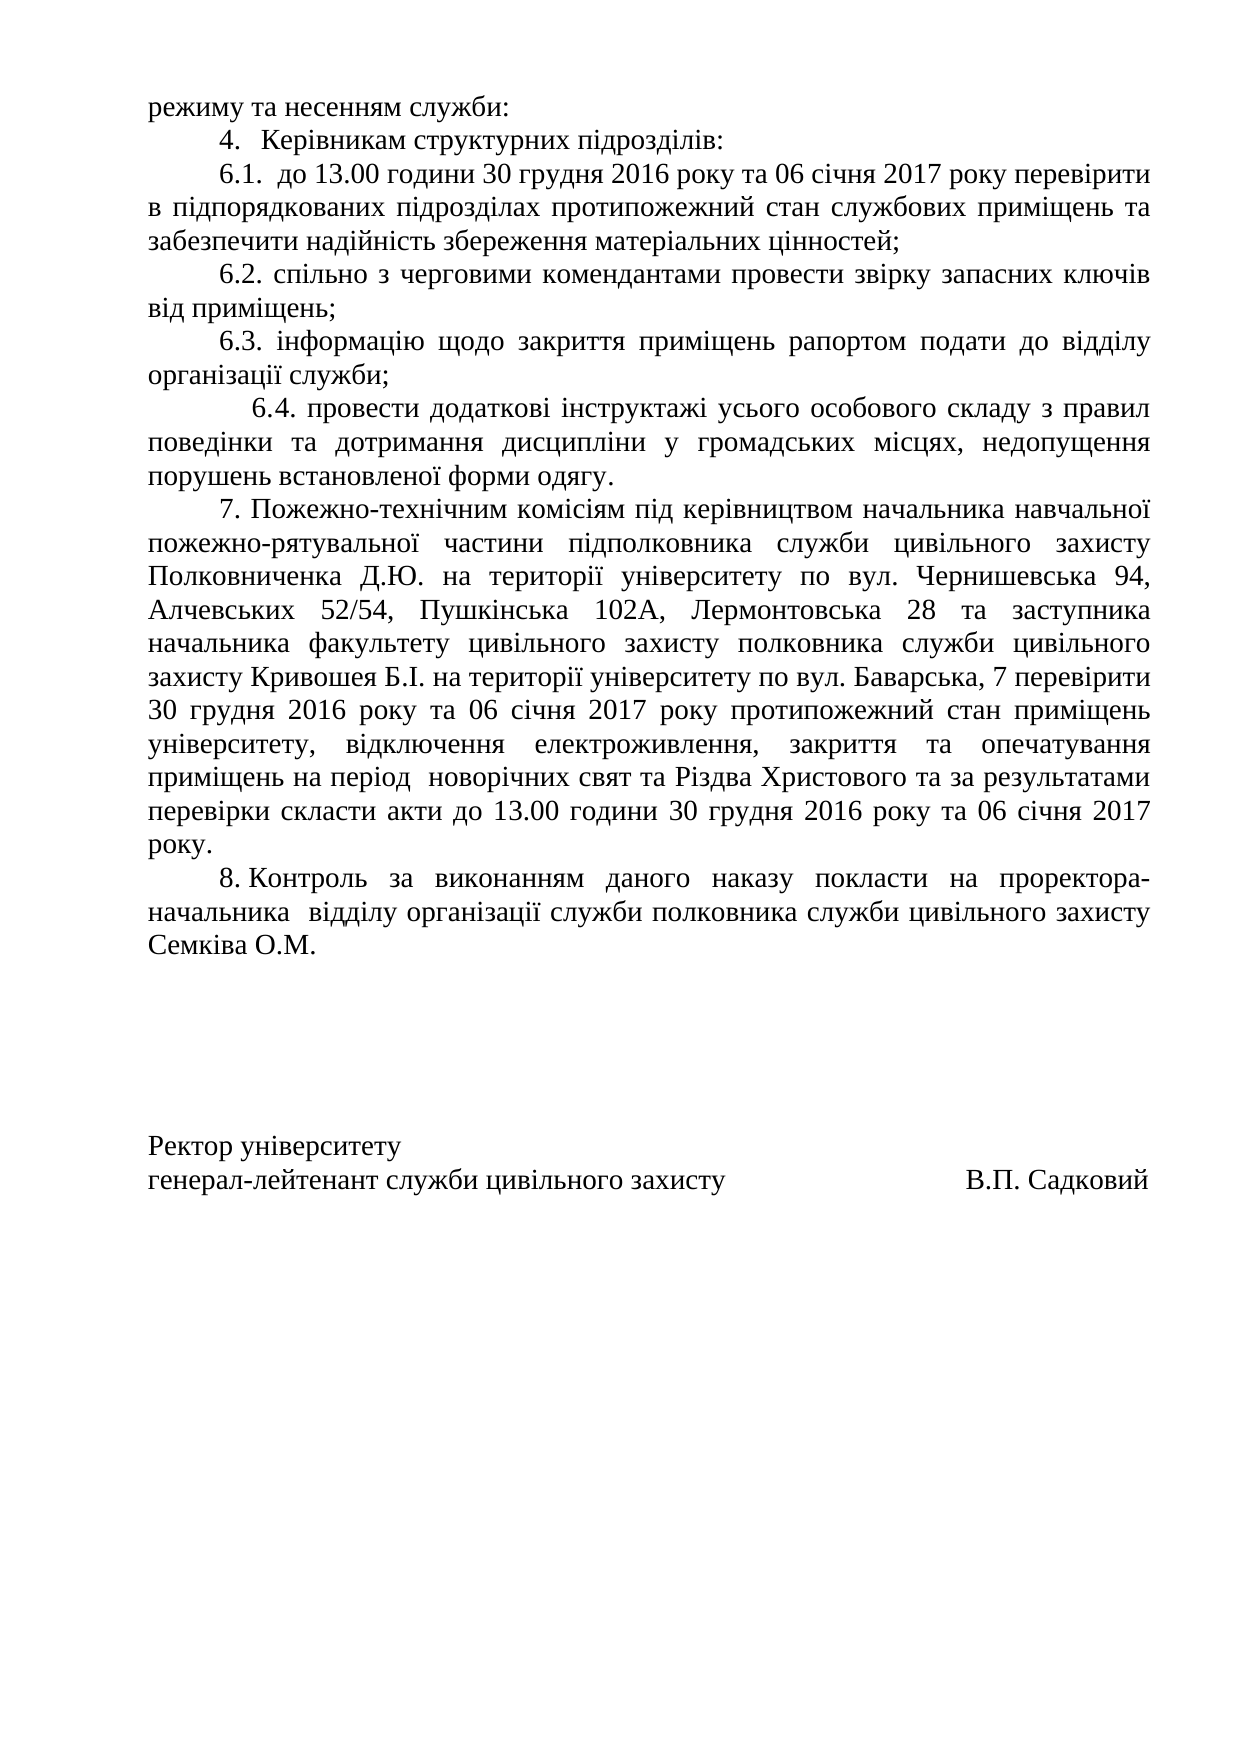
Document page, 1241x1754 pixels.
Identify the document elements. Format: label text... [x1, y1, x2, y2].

text 6.2. спільно з черговими комендантами провести звірку запасних ключів від приміщень; [148, 256, 1152, 323]
text генерал-лейтенант служби цивільного захисту В.П. Садковий [148, 1162, 1152, 1196]
text 6.1.. до 13.00 години 30 грудня 2016 року та 06 січня 2017 року перевірити в підпорядкованих підрозділах протипожежний стан службових приміщень та забезпечити надійність збереження матеріальних цінностей; [148, 156, 1152, 256]
text 7. Пожежно-технічним комісіям під керівництвом начальника навчальної пожежно-рятувальної частини підполковника служби цивільного захисту Полковниченка Д.Ю. на території університету по вул. Чернишевська 94, Алчевських 52/54, Пушкінська 102А, Лермонтовська 28 та заступника начальника факультету цивільного захисту полковника служби цивільного захисту Кривошея Б.І. на території університету по вул. Баварська, 7 перевірити 30 грудня 2016 року та 06 січня 2017 року протипожежний стан приміщень університету, відключення електроживлення, закриття та опечатування приміщень на період новорічних свят та Різдва Христового та за результатами перевірки скласти акти до 13.00 години 30 грудня 2016 року та 06 січня 2017 року. [148, 491, 1152, 860]
text 8..Контроль за виконанням даного наказу покласти на проректора-начальника відділу організації служби полковника служби цивільного захисту Семківа О.М. [148, 860, 1152, 961]
text 6.4. провести додаткові інструктажі усього особового складу з правил поведінки та дотримання дисципліни у громадських місцях, недопущення порушень встановленої форми одягу. [148, 391, 1152, 491]
list Керівникам структурних підрозділів: [148, 122, 1152, 156]
text 6.3. інформацію щодо закриття приміщень рапортом подати до відділу організації служби; [148, 323, 1152, 391]
list режиму та несенням служби: [148, 89, 1152, 122]
subtitle Ректор університету [148, 1128, 1152, 1162]
